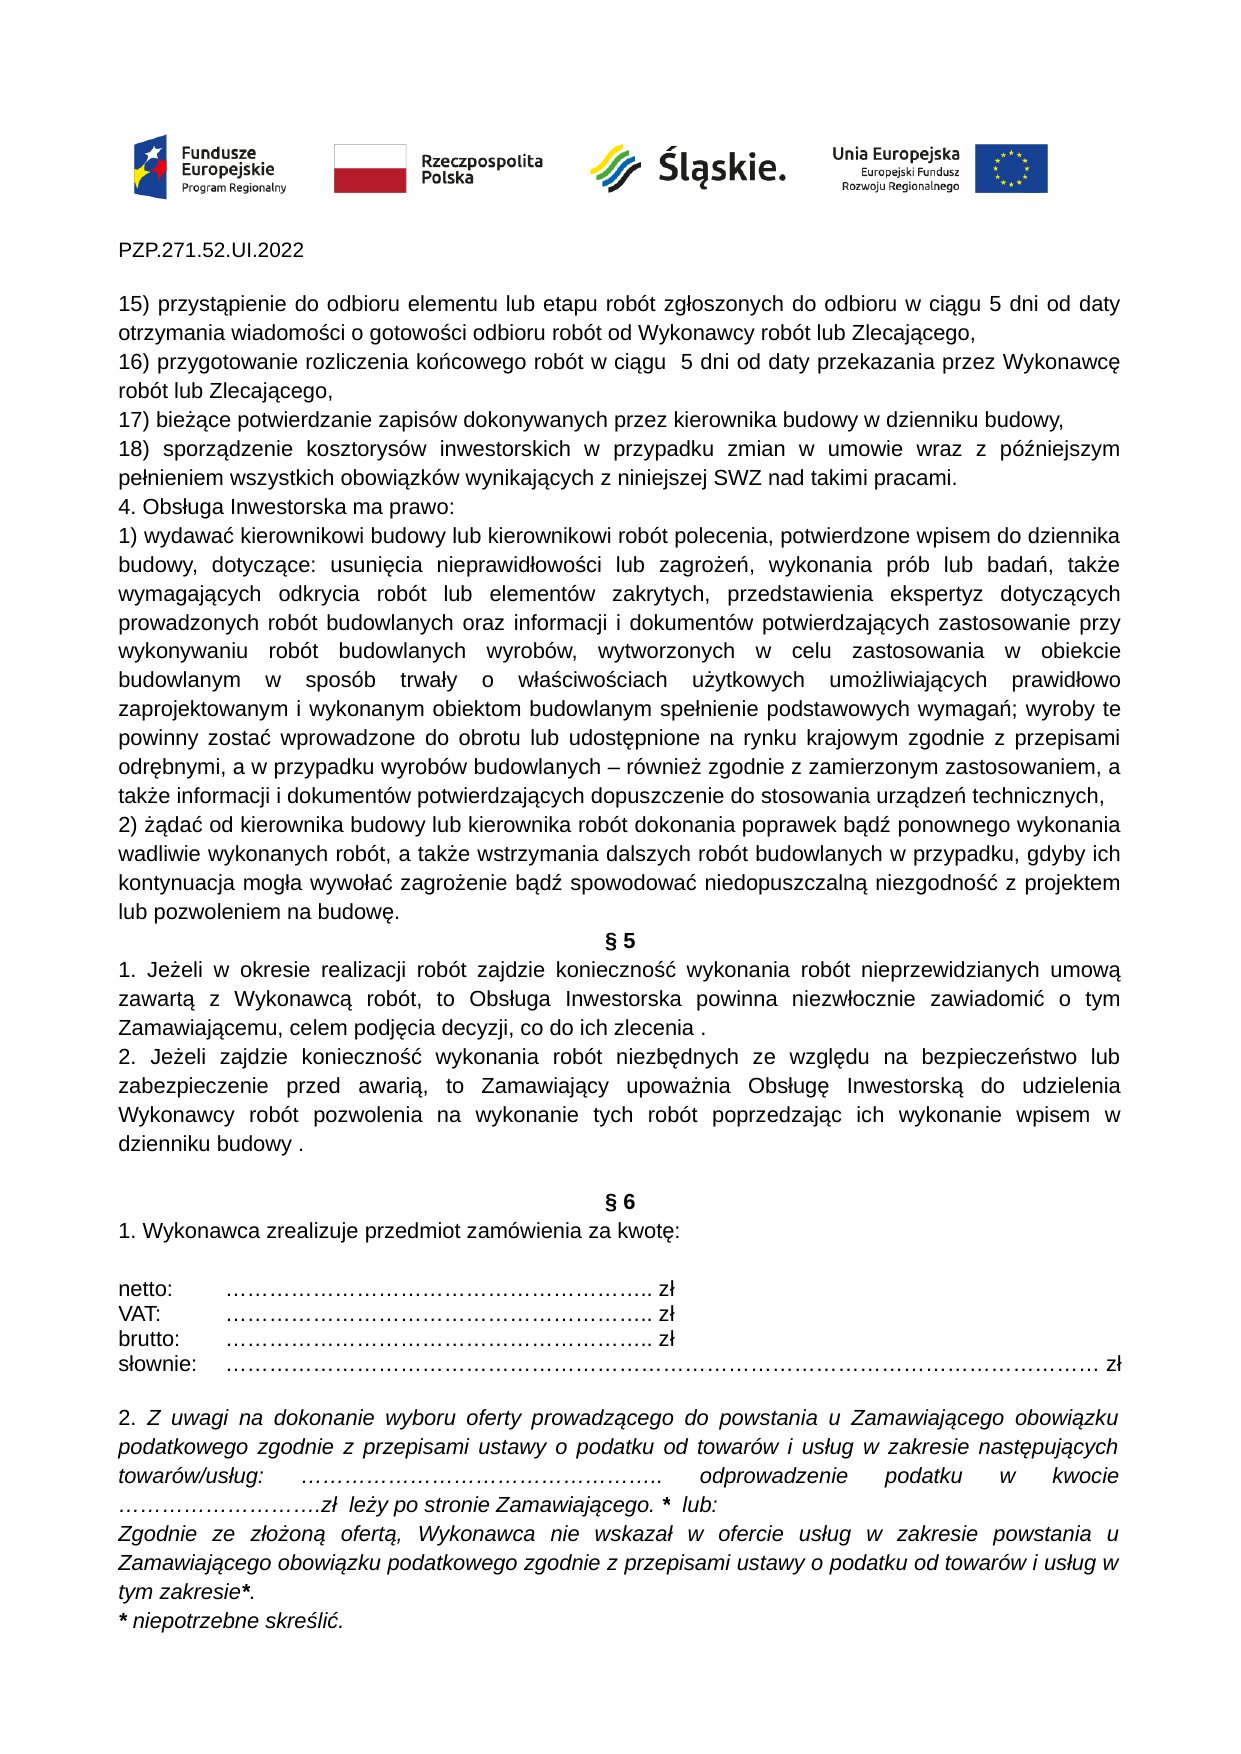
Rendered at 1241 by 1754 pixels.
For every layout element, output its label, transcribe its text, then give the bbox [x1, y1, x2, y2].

table_cell ………………………………………………………………………………………………………… zł [225, 1351, 1122, 1376]
table_cell ………………………………………………….. zł [225, 1326, 679, 1351]
text 2) żądać od kierownika budowy lub kierownika robót dokonania poprawek bądź ponownego wykonania wadliwie wykonanych robót, a także wstrzymania dalszych robót budowlanych w przypadku, gdyby ich kontynuacja mogła wywołać zagrożenie bądź spowodować niedopuszczalną niezgodność z projektem lub pozwoleniem na budowę. [118, 812, 1122, 924]
table_cell słownie: [118, 1351, 225, 1376]
text 1. Wykonawca zrealizuje przedmiot zamówienia za kwotę: [118, 1217, 1122, 1243]
text * niepotrzebne skreślić. [118, 1608, 1122, 1633]
text § 5 [118, 928, 1122, 953]
text Zgodnie ze złożoną ofertą, Wykonawca nie wskazał w ofercie usług w zakresie powstania u Zamawiającego obowiązku podatkowego zgodnie z przepisami ustawy o podatku od towarów i usług w tym zakresie*. [118, 1521, 1122, 1604]
table_cell ………………………………………………….. zł [225, 1301, 1122, 1326]
text 1) wydawać kierownikowi budowy lub kierownikowi robót polecenia, potwierdzone wpisem do dziennika budowy, dotyczące: usunięcia nieprawidłowości lub zagrożeń, wykonania prób lub badań, także wymagających odkrycia robót lub elementów zakrytych, przedstawienia ekspertyz dotyczących prowadzonych robót budowlanych oraz informacji i dokumentów potwierdzających zastosowanie przy wykonywaniu robót budowlanych wyrobów, wytworzonych w celu zastosowania w obiekcie budowlanym w sposób trwały o właściwościach użytkowych umożliwiających prawidłowo zaprojektowanym i wykonanym obiektom budowlanym spełnienie podstawowych wymagań; wyroby te powinny zostać wprowadzone do obrotu lub udostępnione na rynku krajowym zgodnie z przepisami odrębnymi, a w przypadku wyrobów budowlanych – również zgodnie z zamierzonym zastosowaniem, a także informacji i dokumentów potwierdzających dopuszczenie do stosowania urządzeń technicznych, [118, 522, 1122, 808]
text 16) przygotowanie rozliczenia końcowego robót w ciągu 5 dni od daty przekazania przez Wykonawcę robót lub Zlecającego, [118, 349, 1122, 403]
list 2. Jeżeli zajdzie konieczność wykonania robót niezbędnych ze względu na bezpieczeństwo lub zabezpieczenie przed awarią, to Zamawiający upoważnia Obsługę Inwestorską do udzielenia Wykonawcy robót pozwolenia na wykonanie tych robót poprzedzając ich wykonanie wpisem w dzienniku budowy . [118, 1044, 1122, 1156]
text 15) przystąpienie do odbioru elementu lub etapu robót zgłoszonych do odbioru w ciągu 5 dni od daty otrzymania wiadomości o gotowości odbioru robót od Wykonawcy robót lub Zlecającego, [118, 291, 1122, 345]
table_cell VAT: [118, 1301, 225, 1326]
list 1. Jeżeli w okresie realizacji robót zajdzie konieczność wykonania robót nieprzewidzianych umową zawartą z Wykonawcą robót, to Obsługa Inwestorska powinna niezwłocznie zawiadomić o tym Zamawiającemu, celem podjęcia decyzji, co do ich zlecenia . [118, 957, 1122, 1040]
text 4. Obsługa Inwestorska ma prawo: [118, 493, 1122, 519]
table_header ………………………………………………….. zł [225, 1275, 1122, 1301]
table_header netto: [118, 1275, 225, 1301]
text § 6 [118, 1188, 1122, 1214]
table_cell [679, 1326, 1122, 1351]
text 2. Z uwagi na dokonanie wyboru oferty prowadzącego do powstania u Zamawiającego obowiązku podatkowego zgodnie z przepisami ustawy o podatku od towarów i usług w zakresie następujących towarów/usług: ………………………………………….. odprowadzenie podatku w kwocie ……………………….zł leży po stronie Zamawiającego. * lub: [118, 1405, 1122, 1517]
text 18) sporządzenie kosztorysów inwestorskich w przypadku zmian w umowie wraz z późniejszym pełnieniem wszystkich obowiązków wynikających z niniejszej SWZ nad takimi pracami. [118, 436, 1122, 490]
picture [118, 118, 1063, 214]
table_cell brutto: [118, 1326, 225, 1351]
text 17) bieżące potwierdzanie zapisów dokonywanych przez kierownika budowy w dzienniku budowy, [118, 407, 1122, 432]
